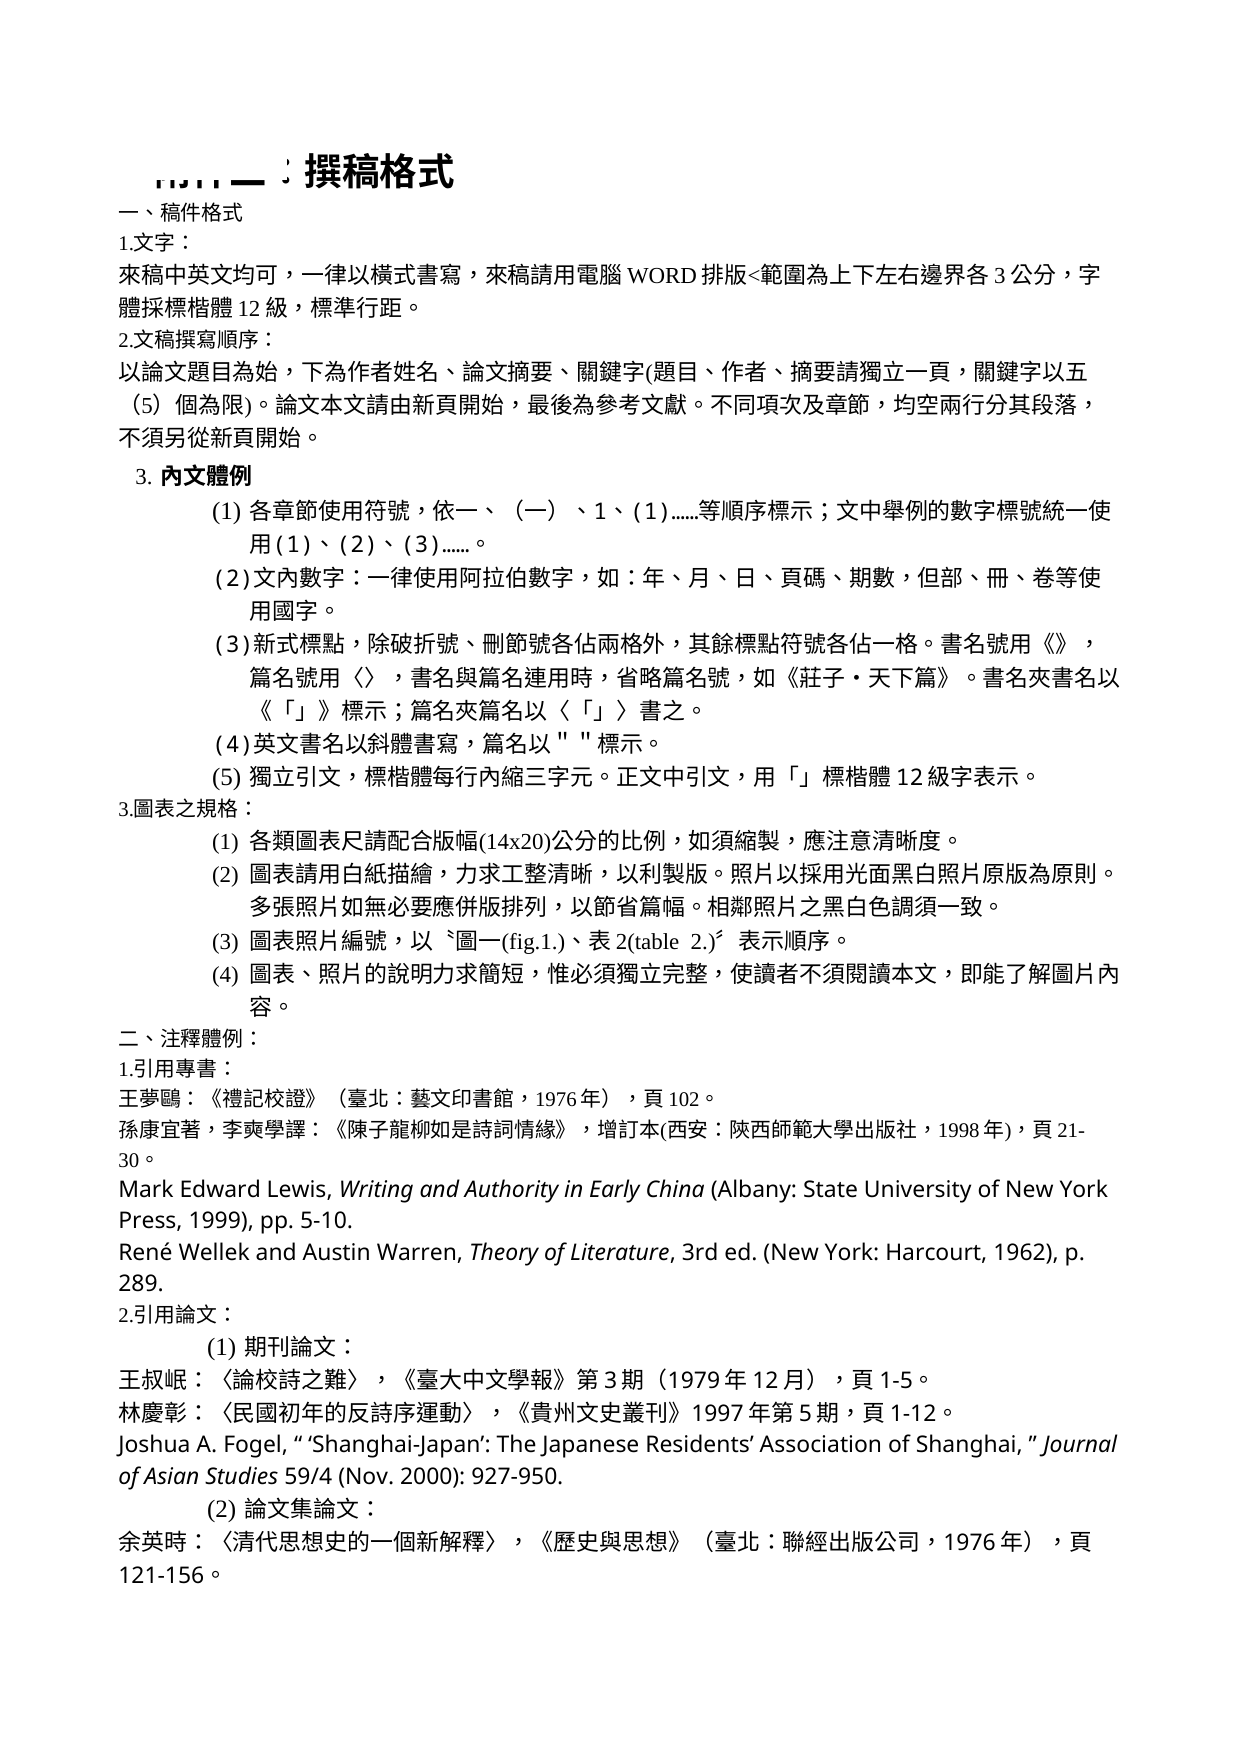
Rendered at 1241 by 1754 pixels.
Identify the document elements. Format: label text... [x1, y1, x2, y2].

list 新式標點，除破折號、刪節號各佔兩格外，其餘標點符號各佔一格。書名號用《》，篇名號用〈〉，書名與篇名連用時，省略篇名號，如《莊子‧天下篇》。書名夾書名以《「」》標示；篇名夾篇名以〈「」〉書之。 [212, 626, 1122, 726]
text 二、注釋體例： [118, 1022, 1122, 1052]
list 文內數字：一律使用阿拉伯數字，如：年、月、日、頁碼、期數，但部、冊、卷等使用國字。 [212, 559, 1122, 626]
text 林慶彰：〈民國初年的反詩序運動〉，《貴州文史叢刊》1997年第5期，頁1-12。 [118, 1395, 1122, 1428]
list 英文書名以斜體書寫，篇名以＂＂標示。 [212, 726, 1122, 759]
text 王夢鷗：《禮記校證》（臺北：藝文印書館，1976年），頁102。 [118, 1083, 1122, 1113]
list 各類圖表尺請配合版幅(14x20)公分的比例，如須縮製，應注意清晰度。 [212, 823, 1122, 856]
text 孫康宜著，李奭學譯：《陳子龍柳如是詩詞情緣》，增訂本(西安：陝西師範大學出版社，1998年)，頁21-30。 [118, 1113, 1122, 1173]
list 圖表照片編號，以〝圖一(fig.1.)、表2(table 2.)〞表示順序。 [212, 922, 1122, 956]
text 余英時：〈清代思想史的一個新解釋〉，《歷史與思想》（臺北：聯經出版公司，1976年），頁121-156。 [118, 1524, 1122, 1591]
list 論文集論文： [207, 1491, 1122, 1524]
list 期刊論文： [207, 1328, 1122, 1362]
list 圖表請用白紙描繪，力求工整清晰，以利製版。照片以採用光面黑白照片原版為原則。多張照片如無必要應併版排列，以節省篇幅。相鄰照片之黑白色調須一致。 [212, 856, 1122, 922]
text 3. 內文體例 [118, 453, 1122, 493]
text 1.文字： [118, 227, 1122, 257]
text 附件二：撰稿格式 [118, 123, 1122, 196]
text 3.圖表之規格： [118, 793, 1122, 823]
text René Wellek and Austin Warren, Theory of Literature, 3rd ed. (New York: Harcourt, 1962), p. 289. [118, 1236, 1122, 1298]
text 一、稿件格式 [118, 196, 1122, 227]
text Joshua A. Fogel, “ ‘Shanghai-Japan’: The Japanese Residents’ Association of Shanghai, ” Journal of Asian Studies 59/4 (Nov. 2000): 927-950. [118, 1428, 1122, 1491]
list 各章節使用符號，依一、（一）、1、(1)……等順序標示；文中舉例的數字標號統一使用(1)、(2)、(3)……。 [212, 493, 1122, 559]
list 獨立引文，標楷體每行內縮三字元。正文中引文，用「」標楷體12級字表示。 [212, 759, 1122, 793]
text Mark Edward Lewis, Writing and Authority in Early China (Albany: State University of New York Press, 1999), pp. 5-10. [118, 1173, 1122, 1236]
list 圖表、照片的說明力求簡短，惟必須獨立完整，使讀者不須閱讀本文，即能了解圖片內容。 [212, 956, 1122, 1022]
text 1.引用專書： [118, 1052, 1122, 1083]
text 來稿中英文均可，一律以橫式書寫，來稿請用電腦WORD排版<範圍為上下左右邊界各3公分，字體採標楷體12級，標準行距。 [118, 257, 1122, 323]
text 2.引用論文： [118, 1298, 1122, 1328]
text 以論文題目為始，下為作者姓名、論文摘要、關鍵字(題目、作者、摘要請獨立一頁，關鍵字以五（5）個為限)。論文本文請由新頁開始，最後為參考文獻。不同項次及章節，均空兩行分其段落，不須另從新頁開始。 [118, 353, 1122, 453]
text 2.文稿撰寫順序： [118, 323, 1122, 353]
text 王叔岷：〈論校詩之難〉，《臺大中文學報》第3期（1979年12月），頁1-5。 [118, 1362, 1122, 1395]
